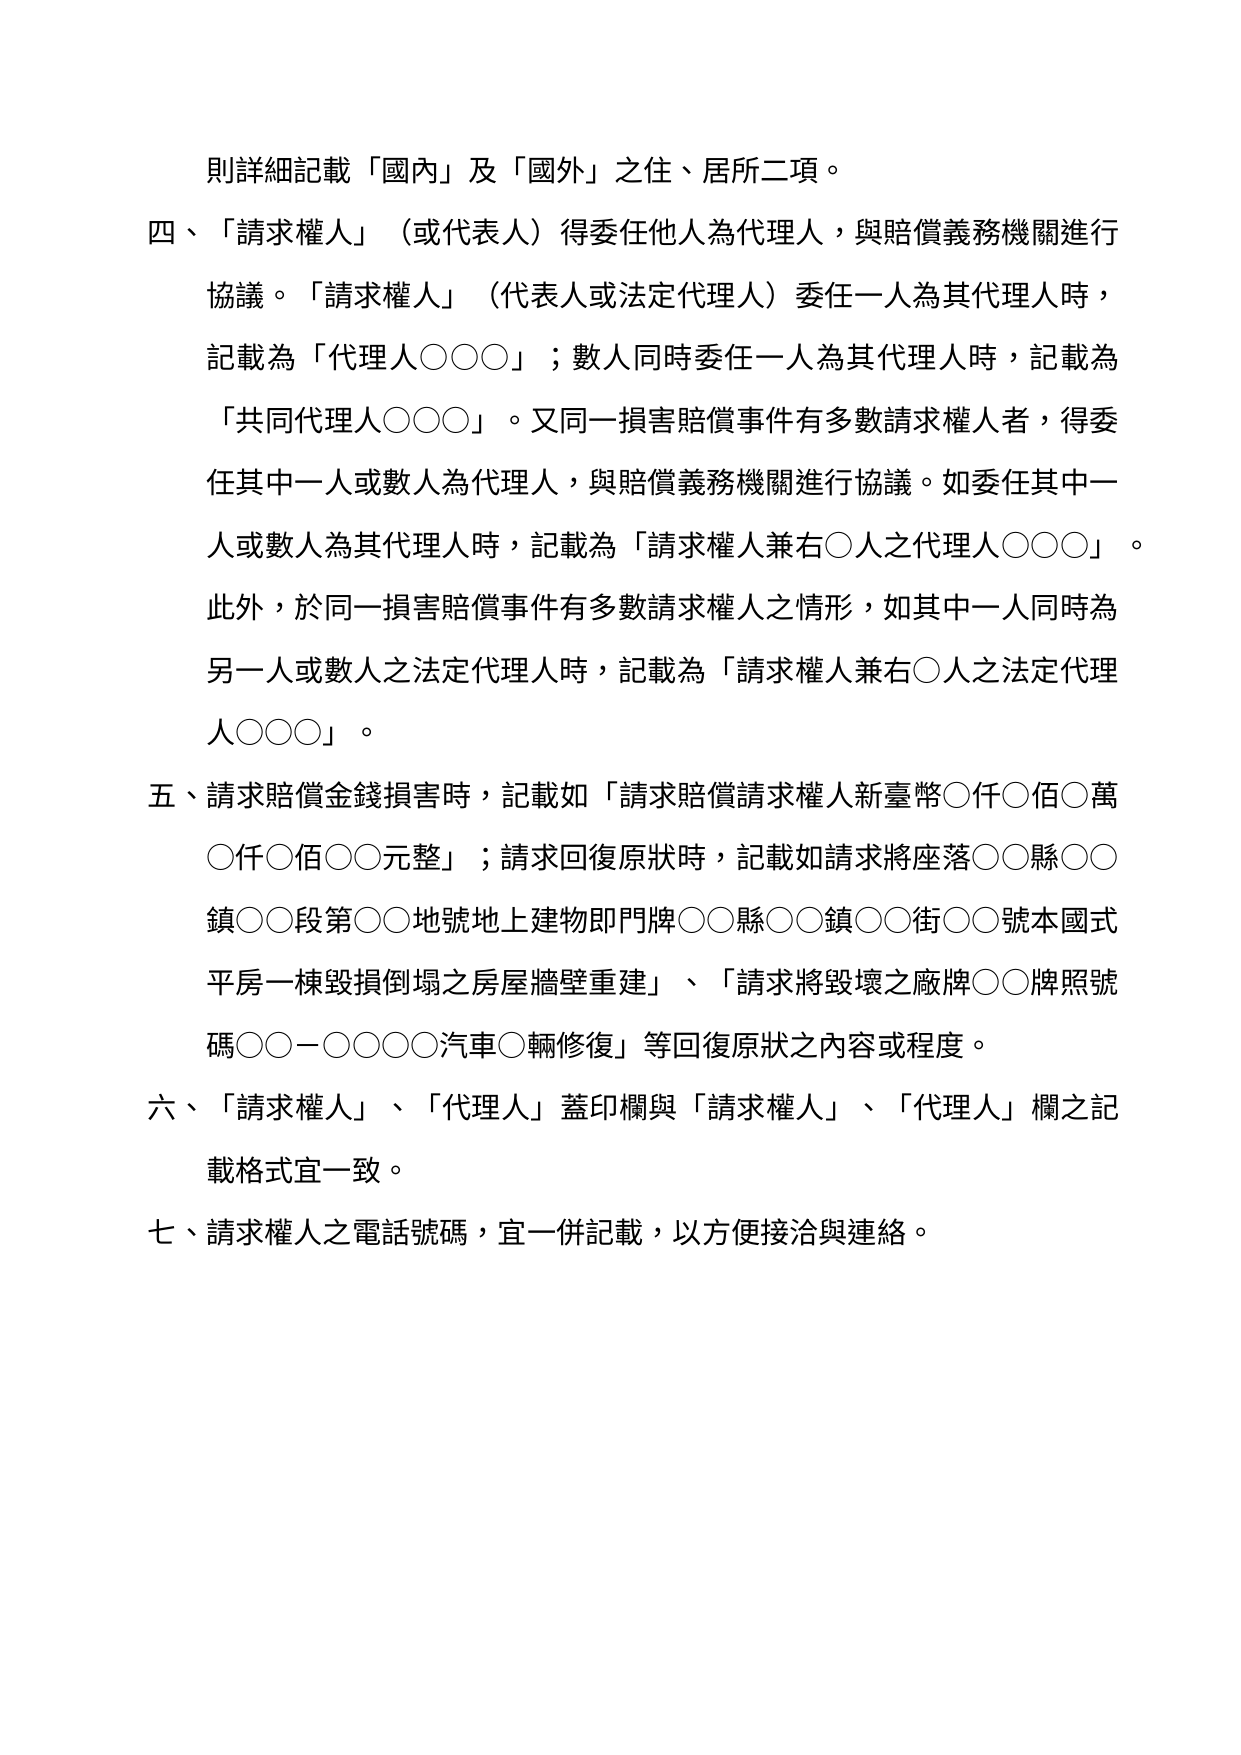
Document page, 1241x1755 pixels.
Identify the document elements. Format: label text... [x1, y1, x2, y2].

text 四、「請求權人」（或代表人）得委任他人為代理人，與賠償義務機關進行協議。「請求權人」（代表人或法定代理人）委任一人為其代理人時，記載為「代理人○○○」；數人同時委任一人為其代理人時，記載為「共同代理人○○○」。又同一損害賠償事件有多數請求權人者，得委任其中一人或數人為代理人，與賠償義務機關進行協議。如委任其中一人或數人為其代理人時，記載為「請求權人兼右○人之代理人○○○」。此外，於同一損害賠償事件有多數請求權人之情形，如其中一人同時為另一人或數人之法定代理人時，記載為「請求權人兼右○人之法定代理人○○○」。 [148, 189, 1122, 752]
text 五、請求賠償金錢損害時，記載如「請求賠償請求權人新臺幣○仟○佰○萬○仟○佰○○元整」；請求回復原狀時，記載如請求將座落○○縣○○鎮○○段第○○地號地上建物即門牌○○縣○○鎮○○街○○號本國式平房一棟毀損倒塌之房屋牆壁重建」、「請求將毀壞之廠牌○○牌照號碼○○－○○○○汽車○輛修復」等回復原狀之內容或程度。 [148, 752, 1122, 1064]
text 七、請求權人之電話號碼，宜一併記載，以方便接洽與連絡。 [148, 1189, 1122, 1252]
text 六、「請求權人」、「代理人」蓋印欄與「請求權人」、「代理人」欄之記載格式宜一致。 [148, 1064, 1122, 1189]
text 則詳細記載「國內」及「國外」之住、居所二項。 [148, 127, 1122, 189]
